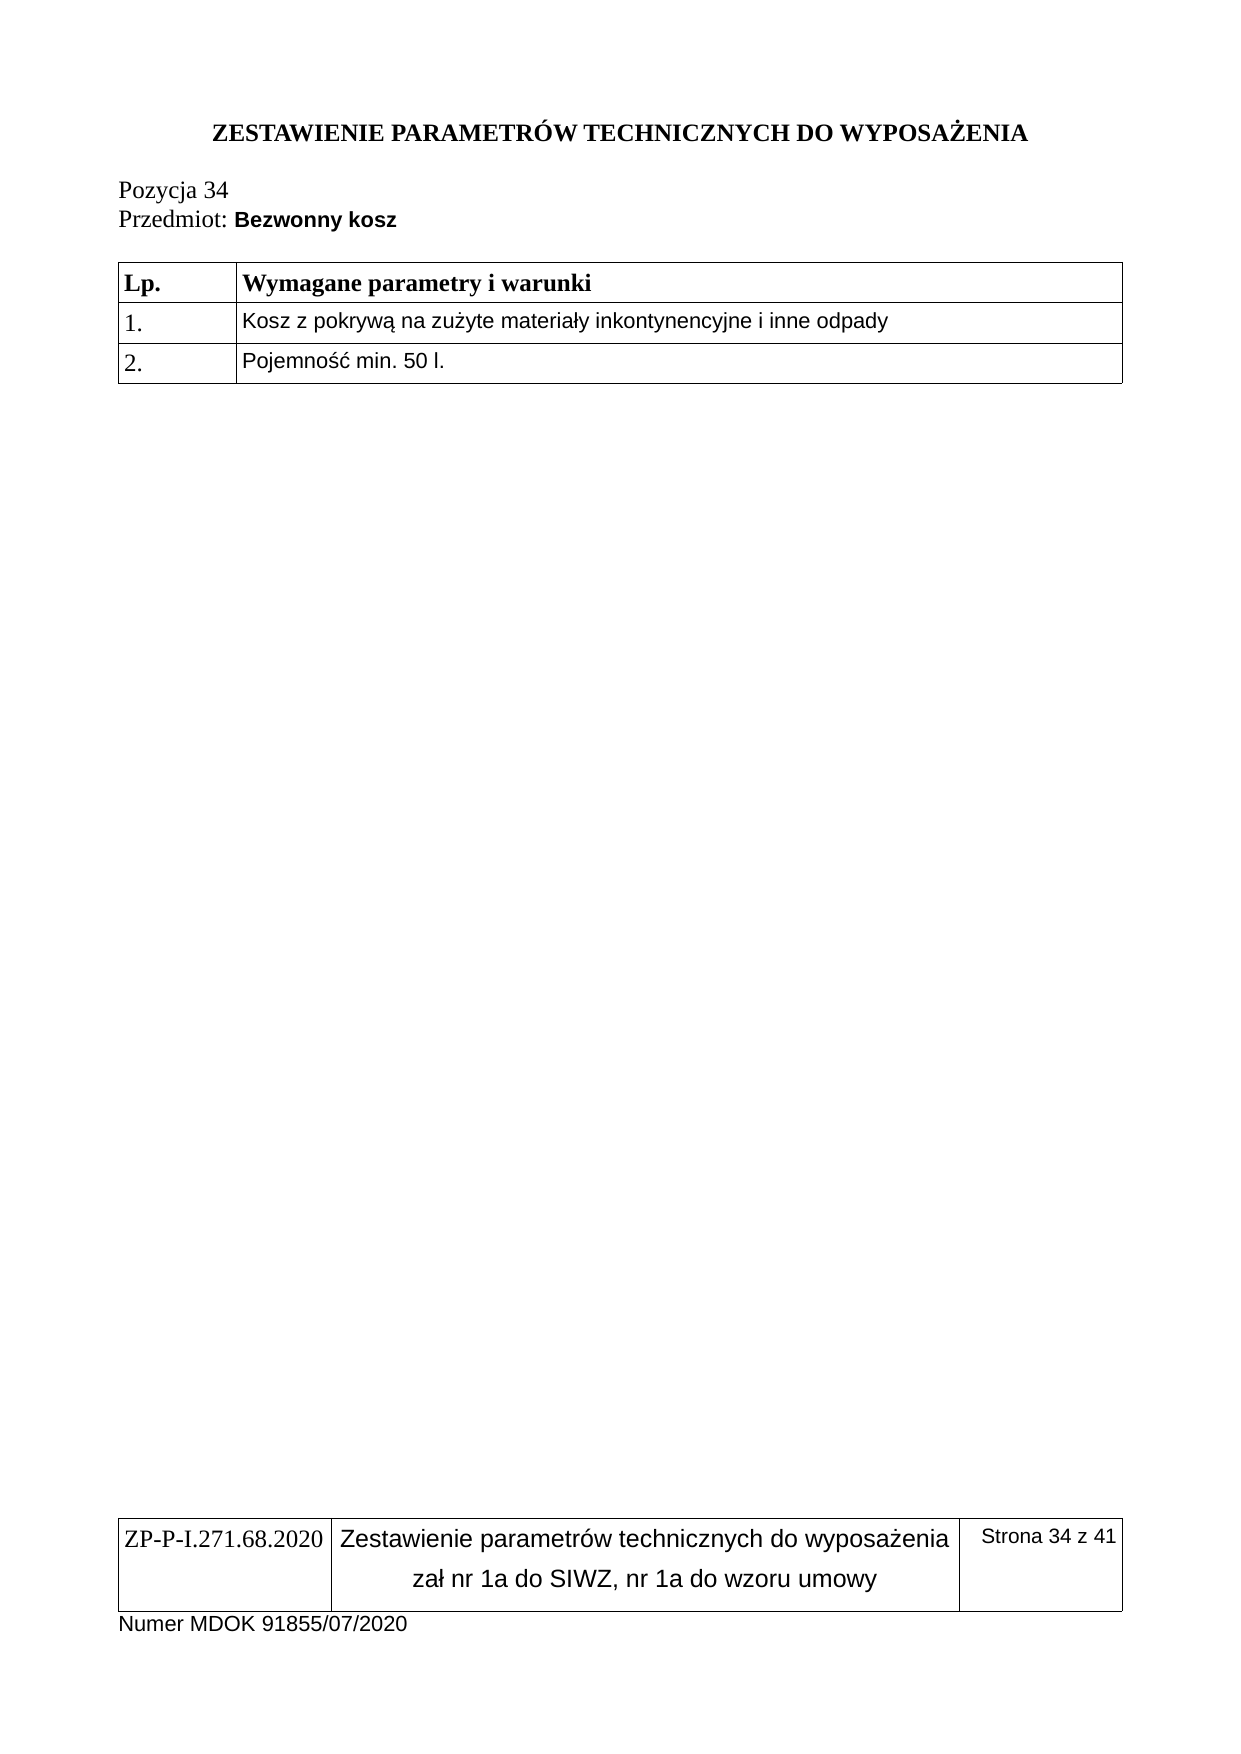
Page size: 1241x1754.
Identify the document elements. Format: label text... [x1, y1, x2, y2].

table_cell Kosz z pokrywą na zużyte materiały inkontynencyjne i inne odpady [237, 303, 1122, 342]
table_cell Pojemność min. 50 l. [237, 344, 1122, 383]
table_cell 2. [119, 344, 236, 383]
text Przedmiot: Bezwonny kosz [118, 204, 1122, 233]
table_cell 1. [119, 303, 236, 342]
text ZESTAWIENIE PARAMETRÓW TECHNICZNYCH DO WYPOSAŻENIA [118, 118, 1122, 147]
text Pozycja 34 [118, 176, 1122, 204]
table_header Wymagane parametry i warunki [237, 263, 1122, 302]
table_header Lp. [119, 263, 236, 302]
